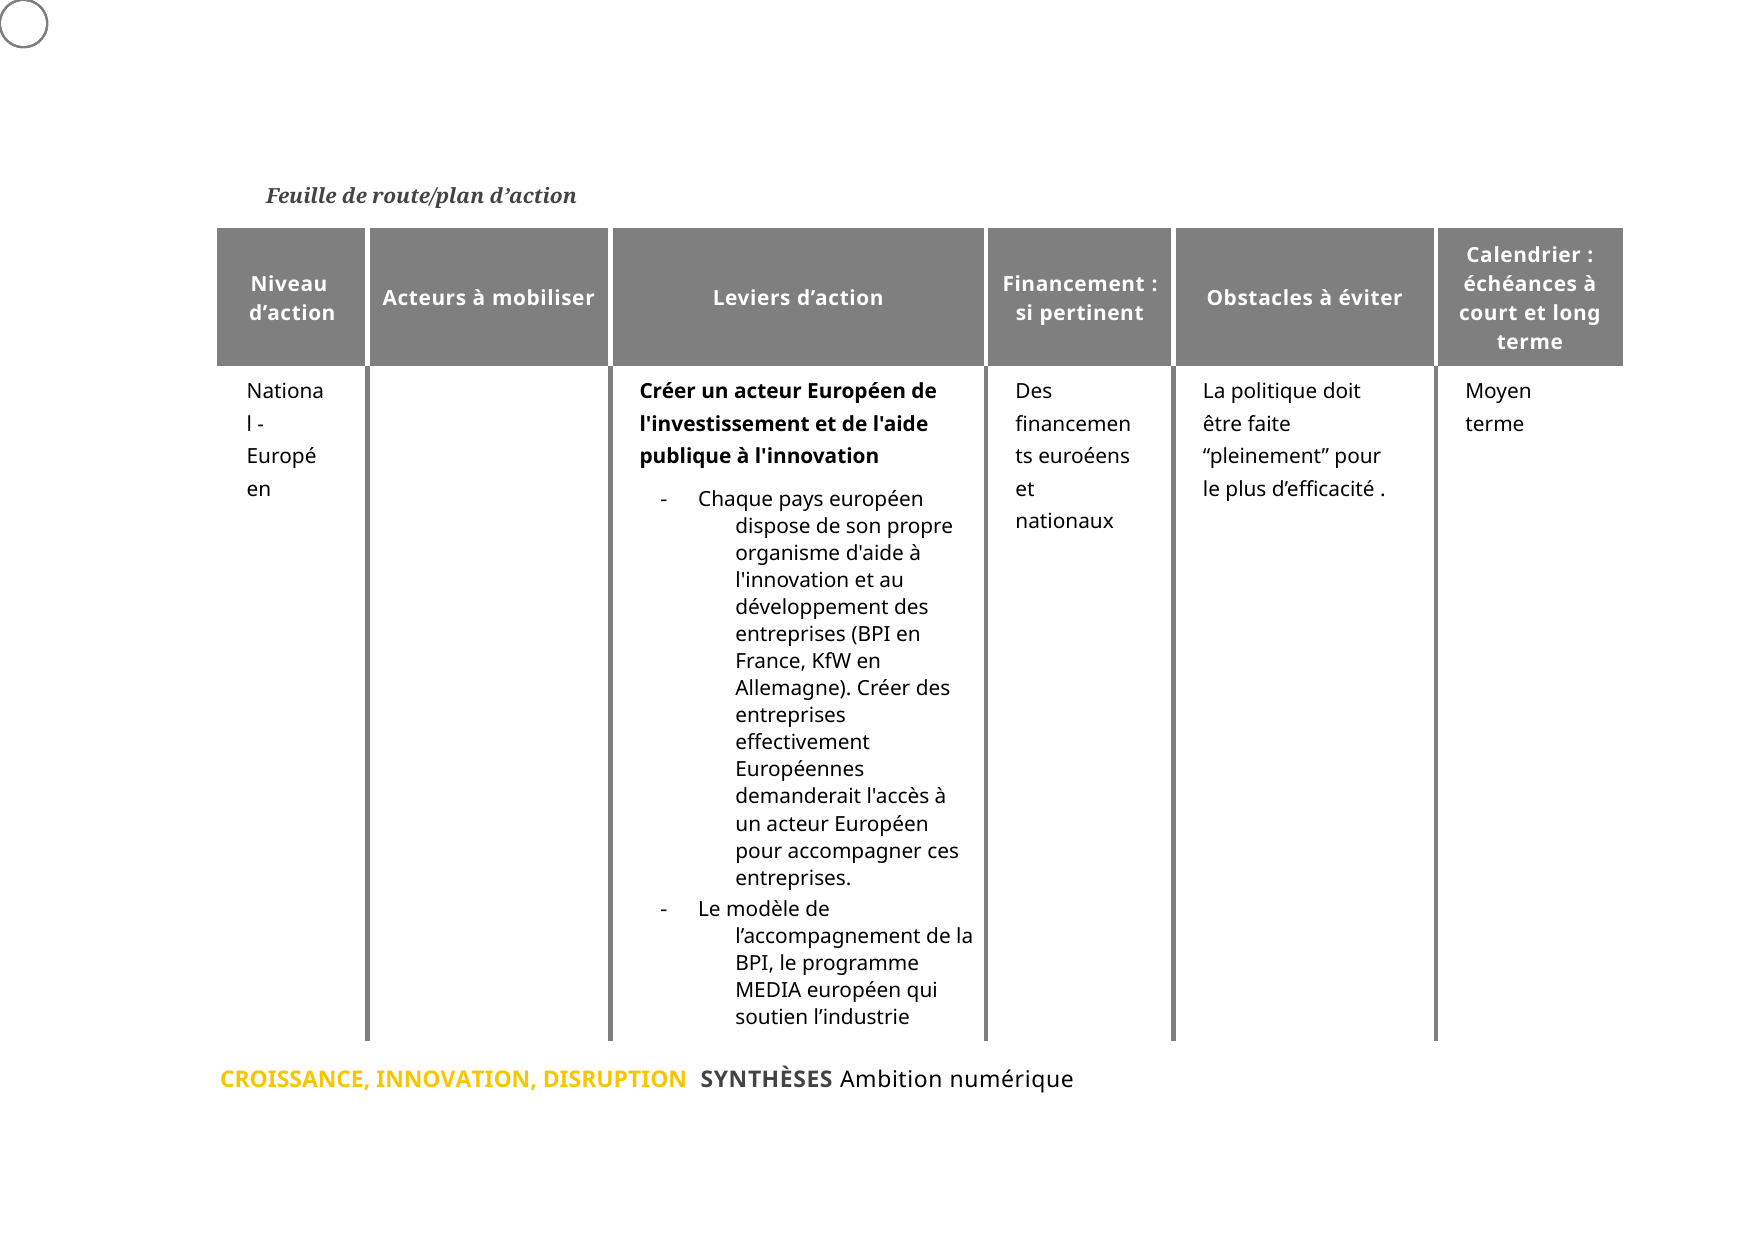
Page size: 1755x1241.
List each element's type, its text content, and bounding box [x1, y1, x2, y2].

table_header Acteurs à mobiliser [370, 228, 608, 366]
table_cell Moyen terme [1438, 366, 1623, 1041]
table_header Obstacles à éviter [1176, 228, 1434, 366]
text Feuille de route/plan d’action [266, 177, 1492, 211]
table_cell Des financements euroéens et nationaux [988, 366, 1171, 1041]
table_cell La politique doit être faite “pleinement” pour le plus d’efficacité . [1176, 366, 1434, 1041]
table_cell [370, 366, 608, 1041]
table_header Calendrier : échéances à court et long terme [1438, 228, 1623, 366]
table_header Niveau d’action [217, 228, 365, 366]
table_cell National - Européen [217, 366, 365, 1041]
table_header Leviers d’action [613, 228, 984, 366]
table_cell Créer un acteur Européen de l'investissement et de l'aide publique à l'innovation Chaque pays européen dispose de son propre organisme d'aide à l'innovation et au développement des entreprises (BPI en France, KfW en Allemagne). Créer des entreprises effectivement Européennes demanderait l'accès à un acteur Européen pour accompagner ces entreprises. Le modèle de l’accompagnement de la BPI, le programme MEDIA européen qui soutien l’industrie [613, 366, 984, 1041]
table_header Financement : si pertinent [988, 228, 1171, 366]
